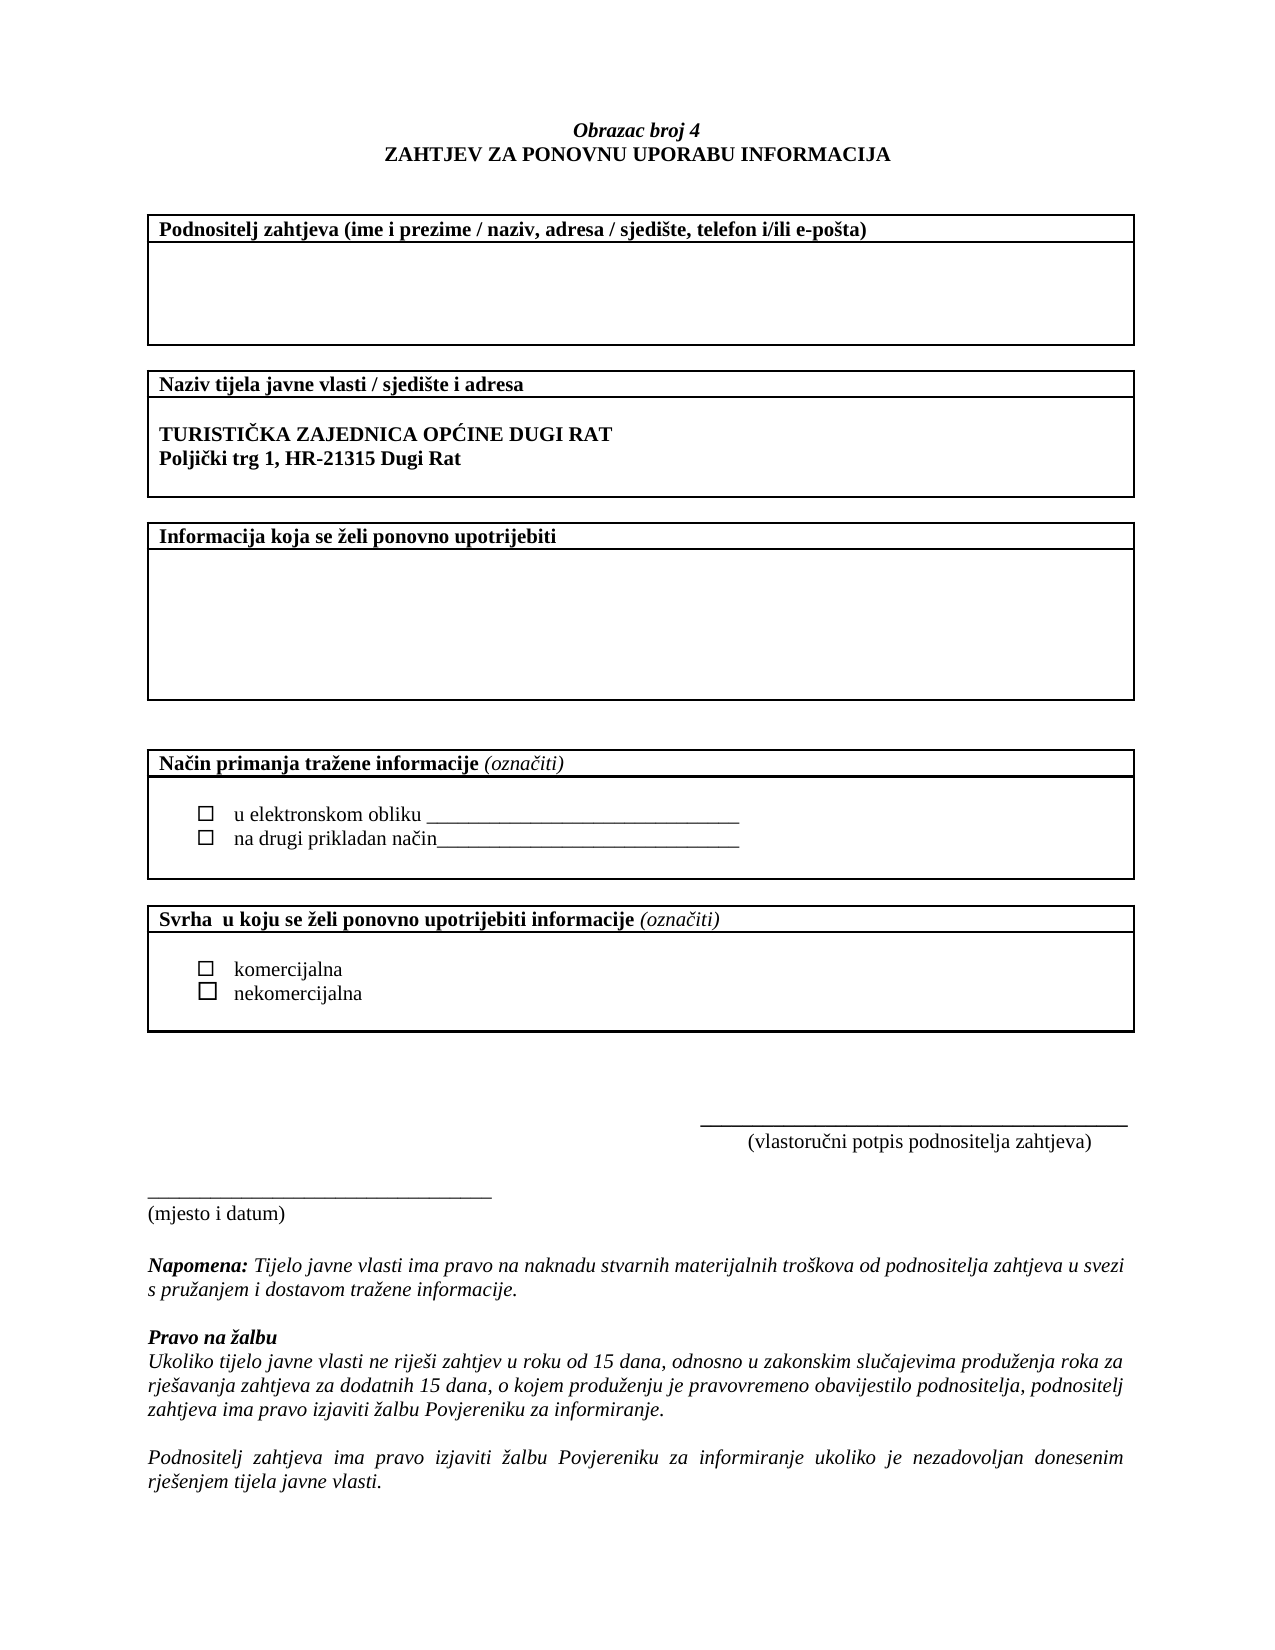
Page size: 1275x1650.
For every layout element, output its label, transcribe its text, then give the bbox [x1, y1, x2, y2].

text _________________________________ [148, 1177, 1127, 1201]
text (mjesto i datum) [148, 1201, 1127, 1225]
text _________________________________________ [148, 1104, 1127, 1129]
table_cell [149, 243, 1133, 343]
table_header Svrha u koju se želi ponovno upotrijebiti informacije (označiti) [149, 907, 1133, 931]
table_cell TURISTIČKA ZAJEDNICA OPĆINE DUGI RAT Poljički trg 1, HR-21315 Dugi Rat [149, 398, 1133, 496]
text Ukoliko tijelo javne vlasti ne riješi zahtjev u roku od 15 dana, odnosno u zakonskim slučajevima produženja roka za rješavanja zahtjeva za dodatnih 15 dana, o kojem produženju je pravovremeno obavijestilo podnositelja, podnositelj zahtjeva ima pravo izjaviti žalbu Povjereniku za informiranje. [148, 1349, 1127, 1421]
table_cell Naziv tijela javne vlasti / sjedište i adresa [149, 372, 1133, 396]
table_cell [779, 346, 1133, 370]
table_header Način primanja tražene informacije (označiti) [149, 751, 1133, 775]
text (vlastoručni potpis podnositelja zahtjeva) [739, 1129, 1127, 1153]
text Napomena: Tijelo javne vlasti ima pravo na naknadu stvarnih materijalnih troškova od podnositelja zahtjeva u svezi s pružanjem i dostavom tražene informacije. [148, 1252, 1127, 1301]
text Podnositelj zahtjeva ima pravo izjaviti žalbu Povjereniku za informiranje ukoliko je nezadovoljan donesenim rješenjem tijela javne vlasti. [148, 1445, 1127, 1493]
table_cell komercijalna nekomercijalna [149, 933, 1133, 1030]
table_header Podnositelj zahtjeva (ime i prezime / naziv, adresa / sjedište, telefon i/ili e-pošta) [149, 216, 1133, 241]
table_cell u elektronskom obliku ______________________________ na drugi prikladan način_____________________________ [149, 778, 1133, 878]
text Pravo na žalbu [148, 1325, 1127, 1349]
table_cell [149, 550, 1133, 699]
table_header Informacija koja se želi ponovno upotrijebiti [149, 524, 1133, 548]
table_cell [617, 346, 779, 370]
table_cell [277, 346, 617, 370]
text Obrazac broj 4 [148, 118, 1127, 142]
text ZAHTJEV ZA PONOVNU UPORABU INFORMACIJA [148, 142, 1127, 166]
table_cell [148, 346, 277, 370]
